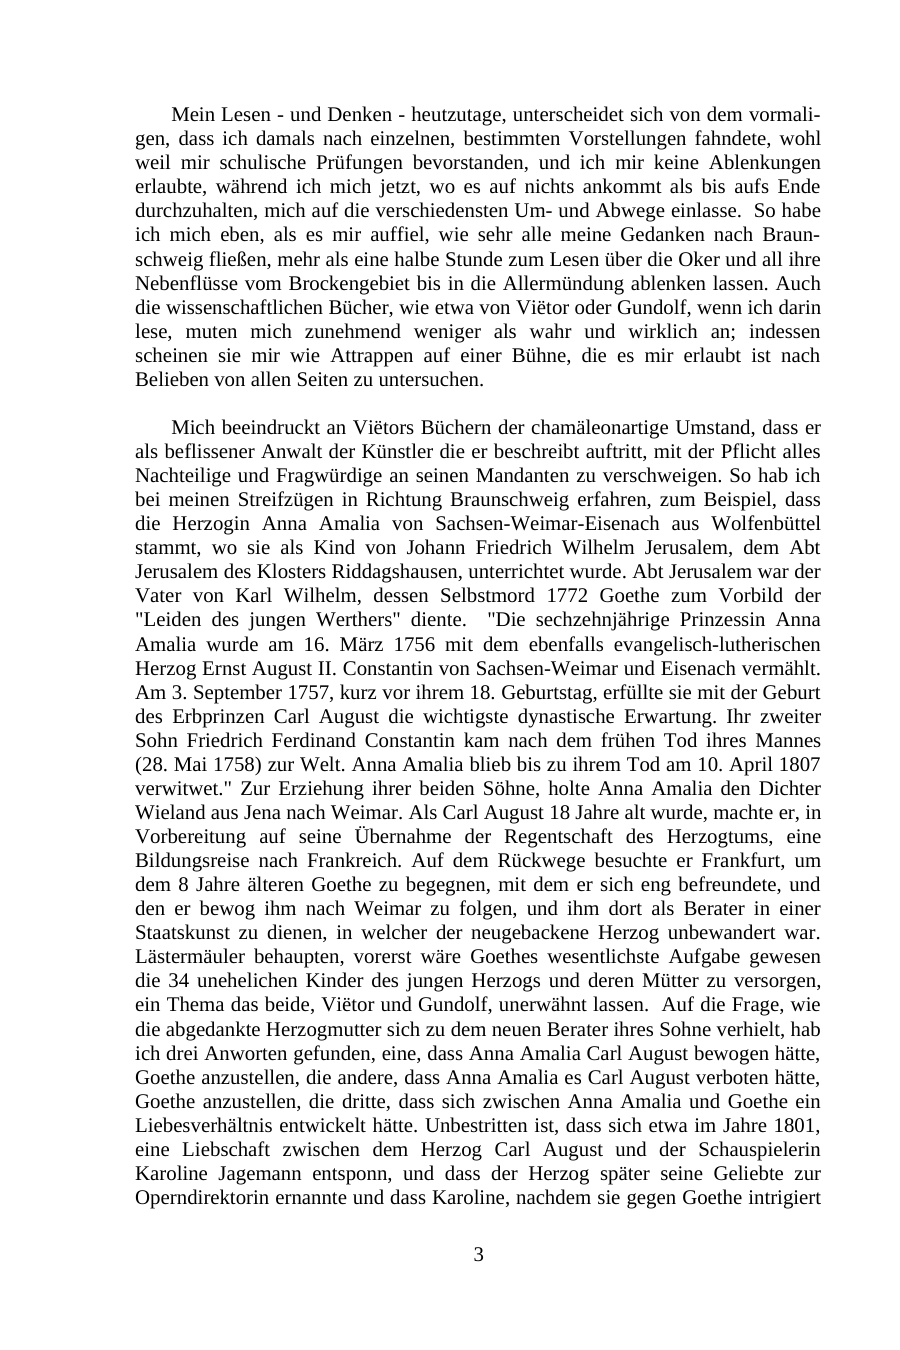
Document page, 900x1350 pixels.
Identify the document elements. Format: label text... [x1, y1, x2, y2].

text Mich beeindruckt an Viëtors Büchern der chamäleonartige Umstand, dass er als beflissener Anwalt der Künstler die er beschreibt auftritt, mit der Pflicht alles Nachteilige und Fragwürdige an seinen Mandanten zu verschweigen. So hab ich bei meinen Streifzügen in Richtung Braunschweig erfahren, zum Beispiel, dass die Herzogin Anna Amalia von Sachsen-Weimar-Eisenach aus Wolfenbüttel stammt, wo sie als Kind von Johann Friedrich Wilhelm Jerusalem, dem Abt Jerusalem des Klosters Riddagshausen, unterrichtet wurde. Abt Jerusalem war der Vater von Karl Wilhelm, dessen Selbstmord 1772 Goethe zum Vorbild der "Leiden des jungen Werthers" diente. "Die sechzehnjährige Prinzessin Anna Amalia wurde am 16. März 1756 mit dem ebenfalls evangelisch-lutherischen Herzog Ernst August II. Constantin von Sachsen-Weimar und Eisenach vermählt. Am 3. September 1757, kurz vor ihrem 18. Geburtstag, erfüllte sie mit der Geburt des Erbprinzen Carl August die wichtigste dynastische Erwartung. Ihr zweiter Sohn Friedrich Ferdinand Constantin kam nach dem frühen Tod ihres Mannes (28. Mai 1758) zur Welt. Anna Amalia blieb bis zu ihrem Tod am 10. April 1807 verwitwet." Zur Erziehung ihrer beiden Söhne, holte Anna Amalia den Dichter Wieland aus Jena nach Weimar. Als Carl August 18 Jahre alt wurde, machte er, in Vorbereitung auf seine Übernahme der Regentschaft des Herzogtums, eine Bildungsreise nach Frankreich. Auf dem Rückwege besuchte er Frankfurt, um dem 8 Jahre älteren Goethe zu begegnen, mit dem er sich eng befreundete, und den er bewog ihm nach Weimar zu folgen, und ihm dort als Berater in einer Staatskunst zu dienen, in welcher der neugebackene Herzog unbewandert war. Lästermäuler behaupten, vorerst wäre Goethes wesentlichste Aufgabe gewesen die 34 unehelichen Kinder des jungen Herzogs und deren Mütter zu versorgen, ein Thema das beide, Viëtor und Gundolf, unerwähnt lassen. Auf die Frage, wie die abgedankte Herzogmutter sich zu dem neuen Berater ihres Sohne verhielt, hab ich drei Anworten gefunden, eine, dass Anna Amalia Carl August bewogen hätte, Goethe anzustellen, die andere, dass Anna Amalia es Carl August verboten hätte, Goethe anzustellen, die dritte, dass sich zwischen Anna Amalia und Goethe ein Liebesverhältnis entwickelt hätte. Unbestritten ist, dass sich etwa im Jahre 1801, eine Liebschaft zwischen dem Herzog Carl August und der Schauspielerin Karoline Jagemann entsponn, und dass der Herzog später seine Geliebte zur Operndirektorin ernannte und dass Karoline, nachdem sie gegen Goethe intrigiert [135, 415, 822, 1209]
text Mein Lesen - und Denken - heutzutage, unterscheidet sich von dem vormali-gen, dass ich damals nach einzelnen, bestimmten Vorstellungen fahndete, wohl weil mir schulische Prüfungen bevorstanden, und ich mir keine Ablenkungen erlaubte, während ich mich jetzt, wo es auf nichts ankommt als bis aufs Ende durchzuhalten, mich auf die verschiedensten Um- und Abwege einlasse. So habe ich mich eben, als es mir auffiel, wie sehr alle meine Gedanken nach Braun-schweig fließen, mehr als eine halbe Stunde zum Lesen über die Oker und all ihre Nebenflüsse vom Brockengebiet bis in die Allermündung ablenken lassen. Auch die wissenschaftlichen Bücher, wie etwa von Viëtor oder Gundolf, wenn ich darin lese, muten mich zunehmend weniger als wahr und wirklich an; indessen scheinen sie mir wie Attrappen auf einer Bühne, die es mir erlaubt ist nach Belieben von allen Seiten zu untersuchen. [135, 102, 822, 391]
